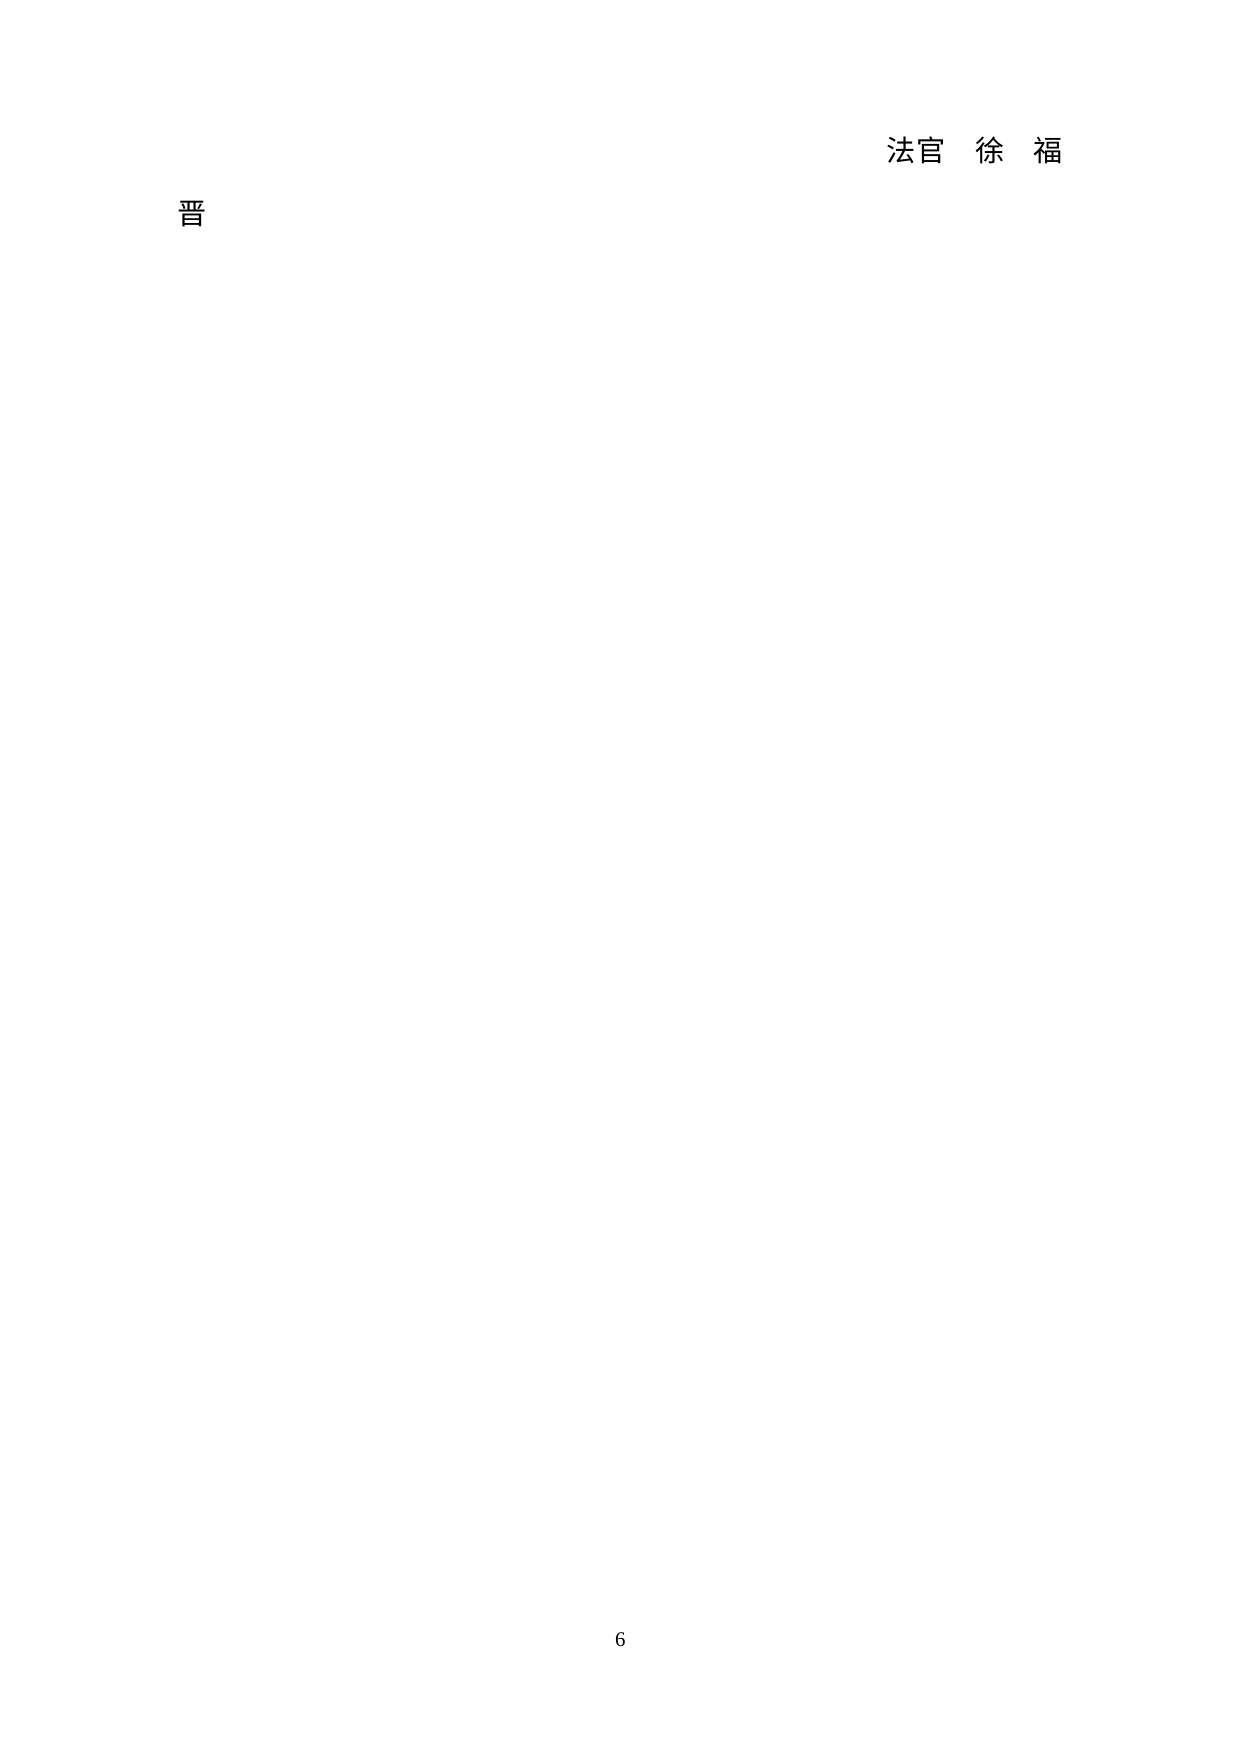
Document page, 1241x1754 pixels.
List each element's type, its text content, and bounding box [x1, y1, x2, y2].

text 法官 徐 福 晋 [177, 108, 1063, 233]
